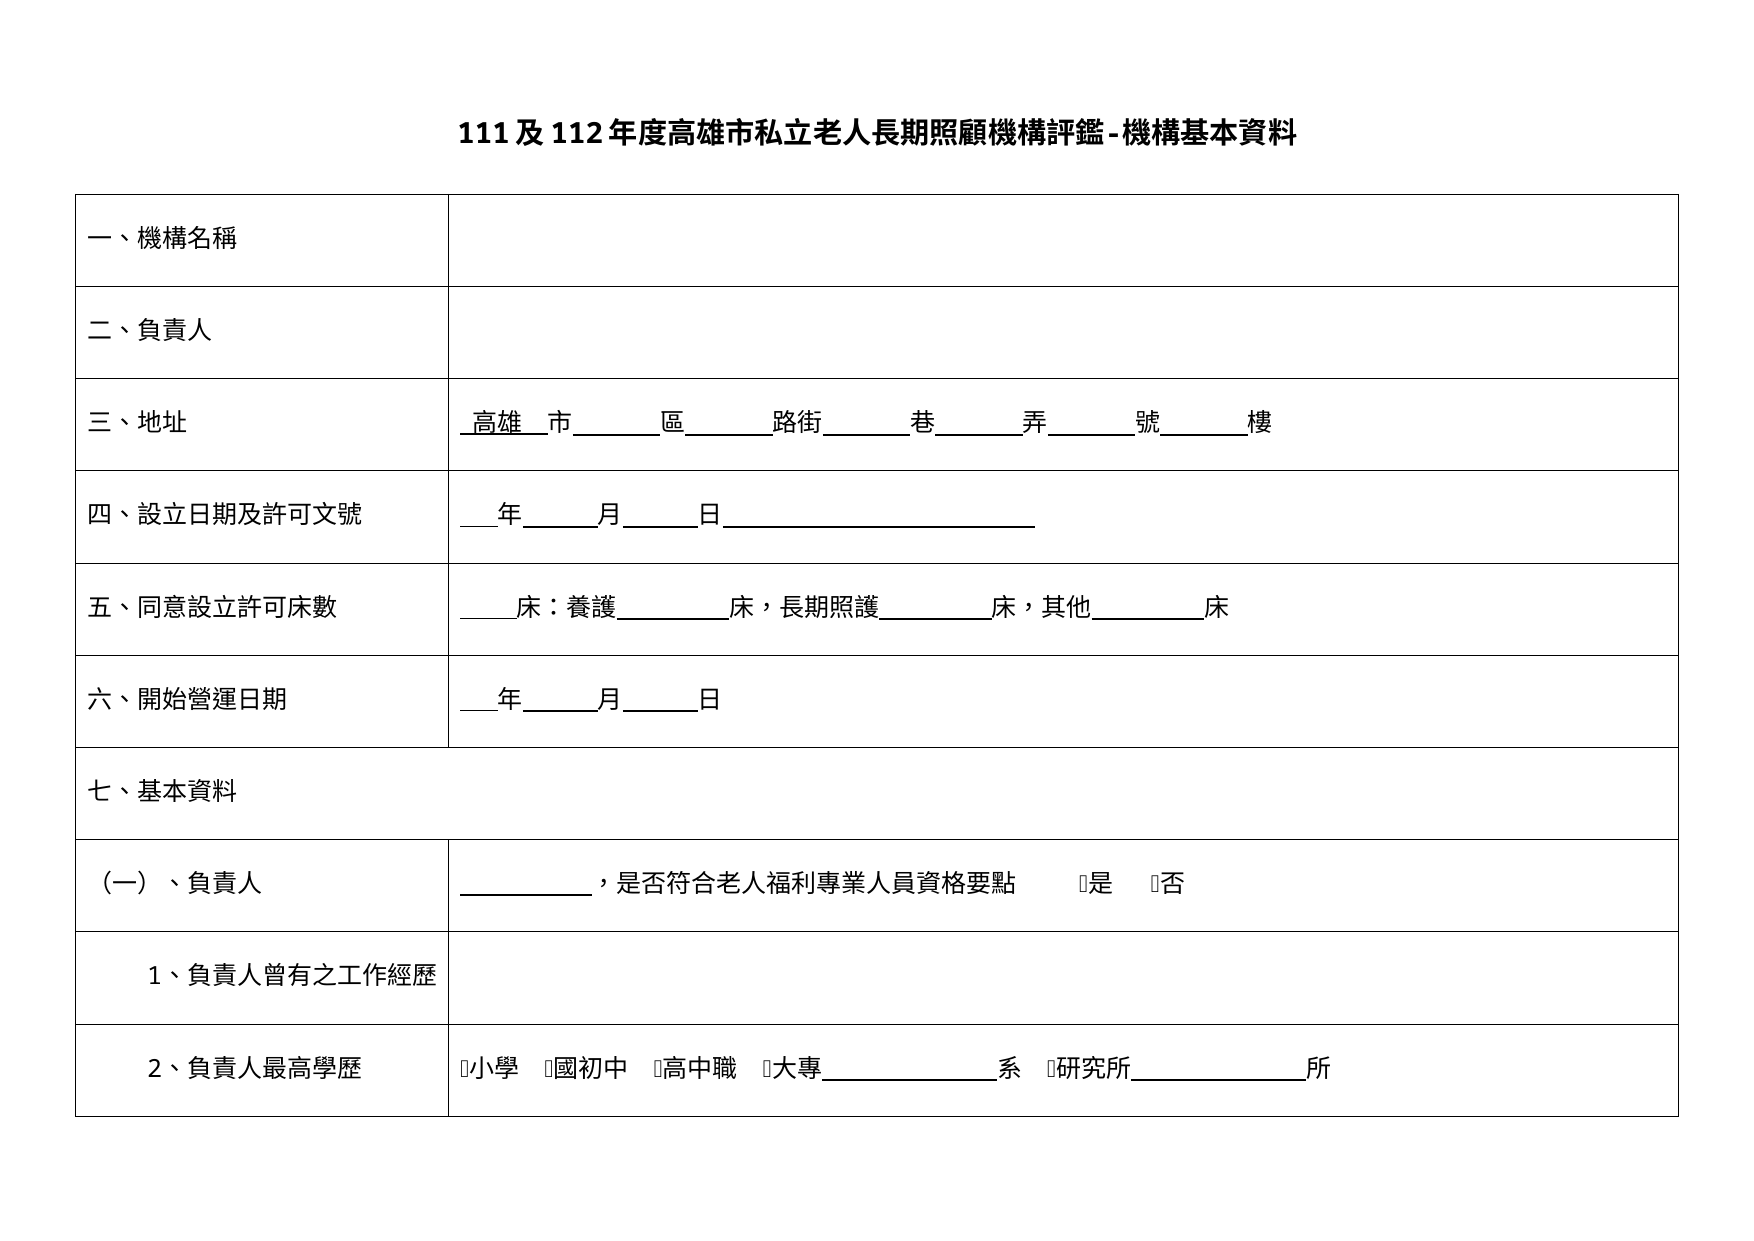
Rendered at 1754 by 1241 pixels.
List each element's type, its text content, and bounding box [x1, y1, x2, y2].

table_cell 二、負責人 [76, 287, 448, 378]
table_cell 四、設立日期及許可文號 [76, 471, 448, 562]
table_cell 年 月 日 [449, 656, 1678, 747]
table_header [449, 195, 1678, 286]
table_cell 2、負責人最高學歷 [76, 1025, 448, 1116]
table_cell [449, 287, 1678, 378]
text 111及112年度高雄市私立老人長期照顧機構評鑑-機構基本資料 [75, 89, 1679, 151]
table_cell ，是否符合老人福利專業人員資格要點 是 否 [449, 840, 1678, 931]
table_cell （一）、負責人 [76, 840, 448, 931]
table_cell 七、基本資料 [76, 748, 1678, 839]
table_cell 床：養護 床，長期照護 床，其他 床 [449, 564, 1678, 655]
table_cell [449, 932, 1678, 1023]
table_header 一、機構名稱 [76, 195, 448, 286]
table_cell 1、負責人曾有之工作經歷 [76, 932, 448, 1023]
table_cell 三、地址 [76, 379, 448, 470]
table_cell 小學 國初中 高中職 大專 系 研究所 所 [449, 1025, 1678, 1116]
table_cell 高雄 市 區 路街 巷 弄 號 樓 [449, 379, 1678, 470]
table_cell 五、同意設立許可床數 [76, 564, 448, 655]
table_cell 六、開始營運日期 [76, 656, 448, 747]
table_cell 年 月 日 [449, 471, 1678, 562]
